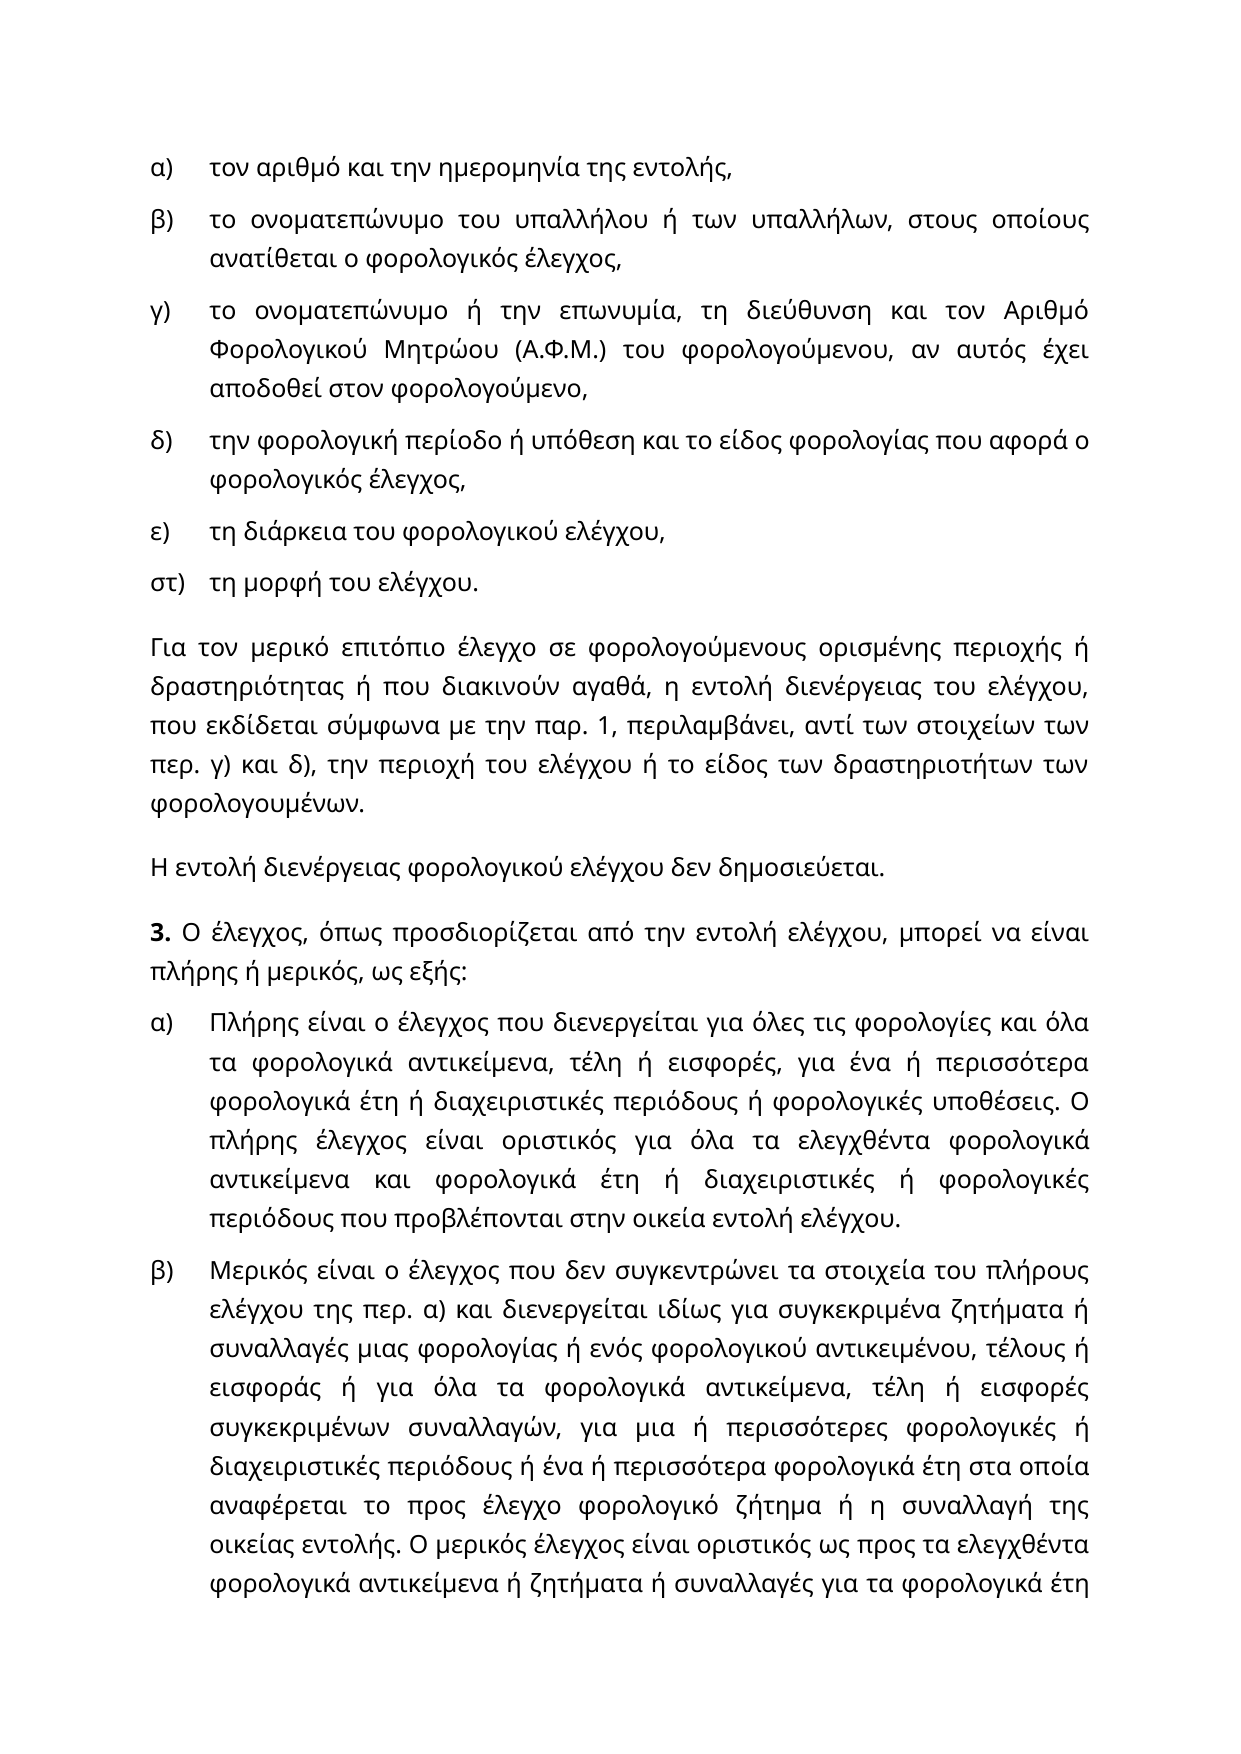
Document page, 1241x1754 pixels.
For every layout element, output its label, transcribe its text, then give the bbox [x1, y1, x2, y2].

list α) Πλήρης είναι ο έλεγχος που διενεργείται για όλες τις φορολογίες και όλα τα φορολογικά αντικείμενα, τέλη ή εισφορές, για ένα ή περισσότερα φορολογικά έτη ή διαχειριστικές περιόδους ή φορολογικές υποθέσεις. Ο πλήρης έλεγχος είναι οριστικός για όλα τα ελεγχθέντα φορολογικά αντικείμενα και φορολογικά έτη ή διαχειριστικές ή φορολογικές περιόδους που προβλέπονται στην οικεία εντολή ελέγχου. [150, 1005, 1090, 1235]
text 3. Ο έλεγχος, όπως προσδιορίζεται από την εντολή ελέγχου, μπορεί να είναι πλήρης ή μερικός, ως εξής: [150, 914, 1090, 987]
list β) Μερικός είναι ο έλεγχος που δεν συγκεντρώνει τα στοιχεία του πλήρους ελέγχου της περ. α) και διενεργείται ιδίως για συγκεκριμένα ζητήματα ή συναλλαγές μιας φορολογίας ή ενός φορολογικού αντικειμένου, τέλους ή εισφοράς ή για όλα τα φορολογικά αντικείμενα, τέλη ή εισφορές συγκεκριμένων συναλλαγών, για μια ή περισσότερες φορολογικές ή διαχειριστικές περιόδους ή ένα ή περισσότερα φορολογικά έτη στα οποία αναφέρεται το προς έλεγχο φορολογικό ζήτημα ή η συναλλαγή της οικείας εντολής. Ο μερικός έλεγχος είναι οριστικός ως προς τα ελεγχθέντα φορολογικά αντικείμενα ή ζητήματα ή συναλλαγές για τα φορολογικά έτη [150, 1252, 1090, 1600]
list β) το ονοματεπώνυμο του υπαλλήλου ή των υπαλλήλων, στους οποίους ανατίθεται ο φορολογικός έλεγχος, [150, 202, 1090, 275]
text Η εντολή διενέργειας φορολογικού ελέγχου δεν δημοσιεύεται. [150, 850, 1090, 884]
text Για τον μερικό επιτόπιο έλεγχο σε φορολογούμενους ορισμένης περιοχής ή δραστηριότητας ή που διακινούν αγαθά, η εντολή διενέργειας του ελέγχου, που εκδίδεται σύμφωνα με την παρ. 1, περιλαμβάνει, αντί των στοιχείων των περ. γ) και δ), την περιοχή του ελέγχου ή το είδος των δραστηριοτήτων των φορολογουμένων. [150, 629, 1090, 820]
list γ) το ονοματεπώνυμο ή την επωνυμία, τη διεύθυνση και τον Αριθμό Φορολογικού Μητρώου (Α.Φ.Μ.) του φορολογούμενου, αν αυτός έχει αποδοθεί στον φορολογούμενο, [150, 292, 1090, 405]
list α) τον αριθμό και την ημερομηνία της εντολής, [150, 150, 1090, 184]
list δ) την φορολογική περίοδο ή υπόθεση και το είδος φορολογίας που αφορά ο φορολογικός έλεγχος, [150, 422, 1090, 496]
list ε) τη διάρκεια του φορολογικού ελέγχου, [150, 513, 1090, 547]
list στ) τη μορφή του ελέγχου. [150, 565, 1090, 599]
